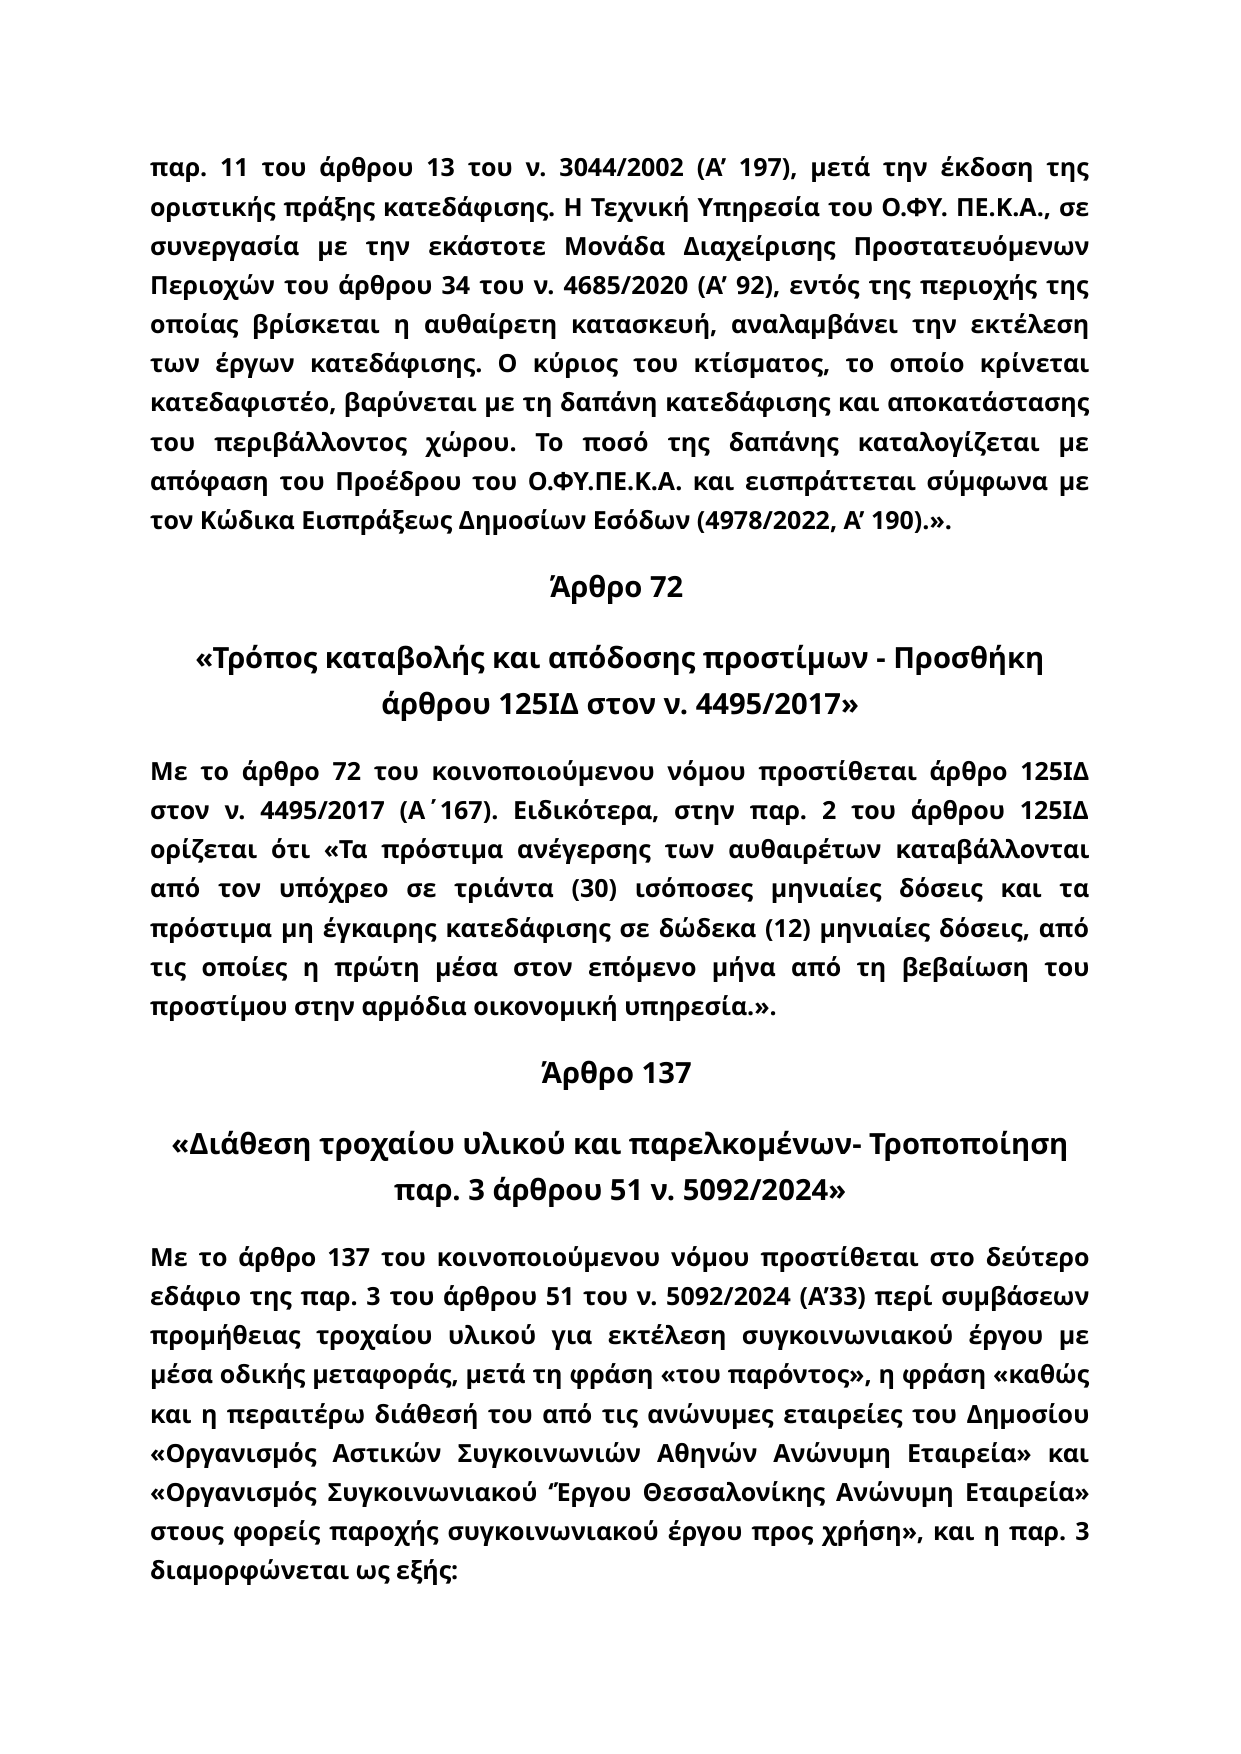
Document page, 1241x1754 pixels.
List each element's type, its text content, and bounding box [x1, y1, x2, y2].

text Με το άρθρο 72 του κοινοποιούμενου νόμου προστίθεται άρθρο 125ΙΔ στον ν. 4495/2017 (Α΄167). Ειδικότερα, στην παρ. 2 του άρθρου 125ΙΔ ορίζεται ότι «Τα πρόστιμα ανέγερσης των αυθαιρέτων καταβάλλονται από τον υπόχρεο σε τριάντα (30) ισόποσες μηνιαίες δόσεις και τα πρόστιμα μη έγκαιρης κατεδάφισης σε δώδεκα (12) μηνιαίες δόσεις, από τις οποίες η πρώτη μέσα στον επόμενο μήνα από τη βεβαίωση του προστίμου στην αρμόδια οικονομική υπηρεσία.». [150, 753, 1090, 1023]
subtitle Άρθρο 137 [150, 1053, 1090, 1092]
text Με το άρθρο 137 του κοινοποιούμενου νόμου προστίθεται στο δεύτερο εδάφιο της παρ. 3 του άρθρου 51 του ν. 5092/2024 (Α’33) περί συμβάσεων προμήθειας τροχαίου υλικού για εκτέλεση συγκοινωνιακού έργου με μέσα οδικής μεταφοράς, μετά τη φράση «του παρόντος», η φράση «καθώς και η περαιτέρω διάθεσή του από τις ανώνυμες εταιρείες του Δημοσίου «Οργανισμός Αστικών Συγκοινωνιών Αθηνών Ανώνυμη Εταιρεία» και «Οργανισμός Συγκοινωνιακού ‘Έργου Θεσσαλονίκης Ανώνυμη Εταιρεία» στους φορείς παροχής συγκοινωνιακού έργου προς χρήση», και η παρ. 3 διαμορφώνεται ως εξής: [150, 1239, 1090, 1587]
subtitle «Τρόπος καταβολής και απόδοσης προστίμων - Προσθήκη άρθρου 125ΙΔ στον ν. 4495/2017» [150, 637, 1090, 723]
text παρ. 11 του άρθρου 13 του ν. 3044/2002 (Α’ 197), μετά την έκδοση της οριστικής πράξης κατεδάφισης. Η Τεχνική Υπηρεσία του Ο.ΦΥ. ΠΕ.Κ.Α., σε συνεργασία με την εκάστοτε Μονάδα Διαχείρισης Προστατευόμενων Περιοχών του άρθρου 34 του ν. 4685/2020 (Α’ 92), εντός της περιοχής της οποίας βρίσκεται η αυθαίρετη κατασκευή, αναλαμβάνει την εκτέλεση των έργων κατεδάφισης. Ο κύριος του κτίσματος, το οποίο κρίνεται κατεδαφιστέο, βαρύνεται με τη δαπάνη κατεδάφισης και αποκατάστασης του περιβάλλοντος χώρου. Το ποσό της δαπάνης καταλογίζεται με απόφαση του Προέδρου του Ο.ΦΥ.ΠΕ.Κ.Α. και εισπράττεται σύμφωνα με τον Κώδικα Εισπράξεως Δημοσίων Εσόδων (4978/2022, Α’ 190).». [150, 150, 1090, 537]
subtitle Άρθρο 72 [150, 567, 1090, 606]
subtitle «Διάθεση τροχαίου υλικού και παρελκομένων- Τροποποίηση παρ. 3 άρθρου 51 ν. 5092/2024» [150, 1123, 1090, 1209]
